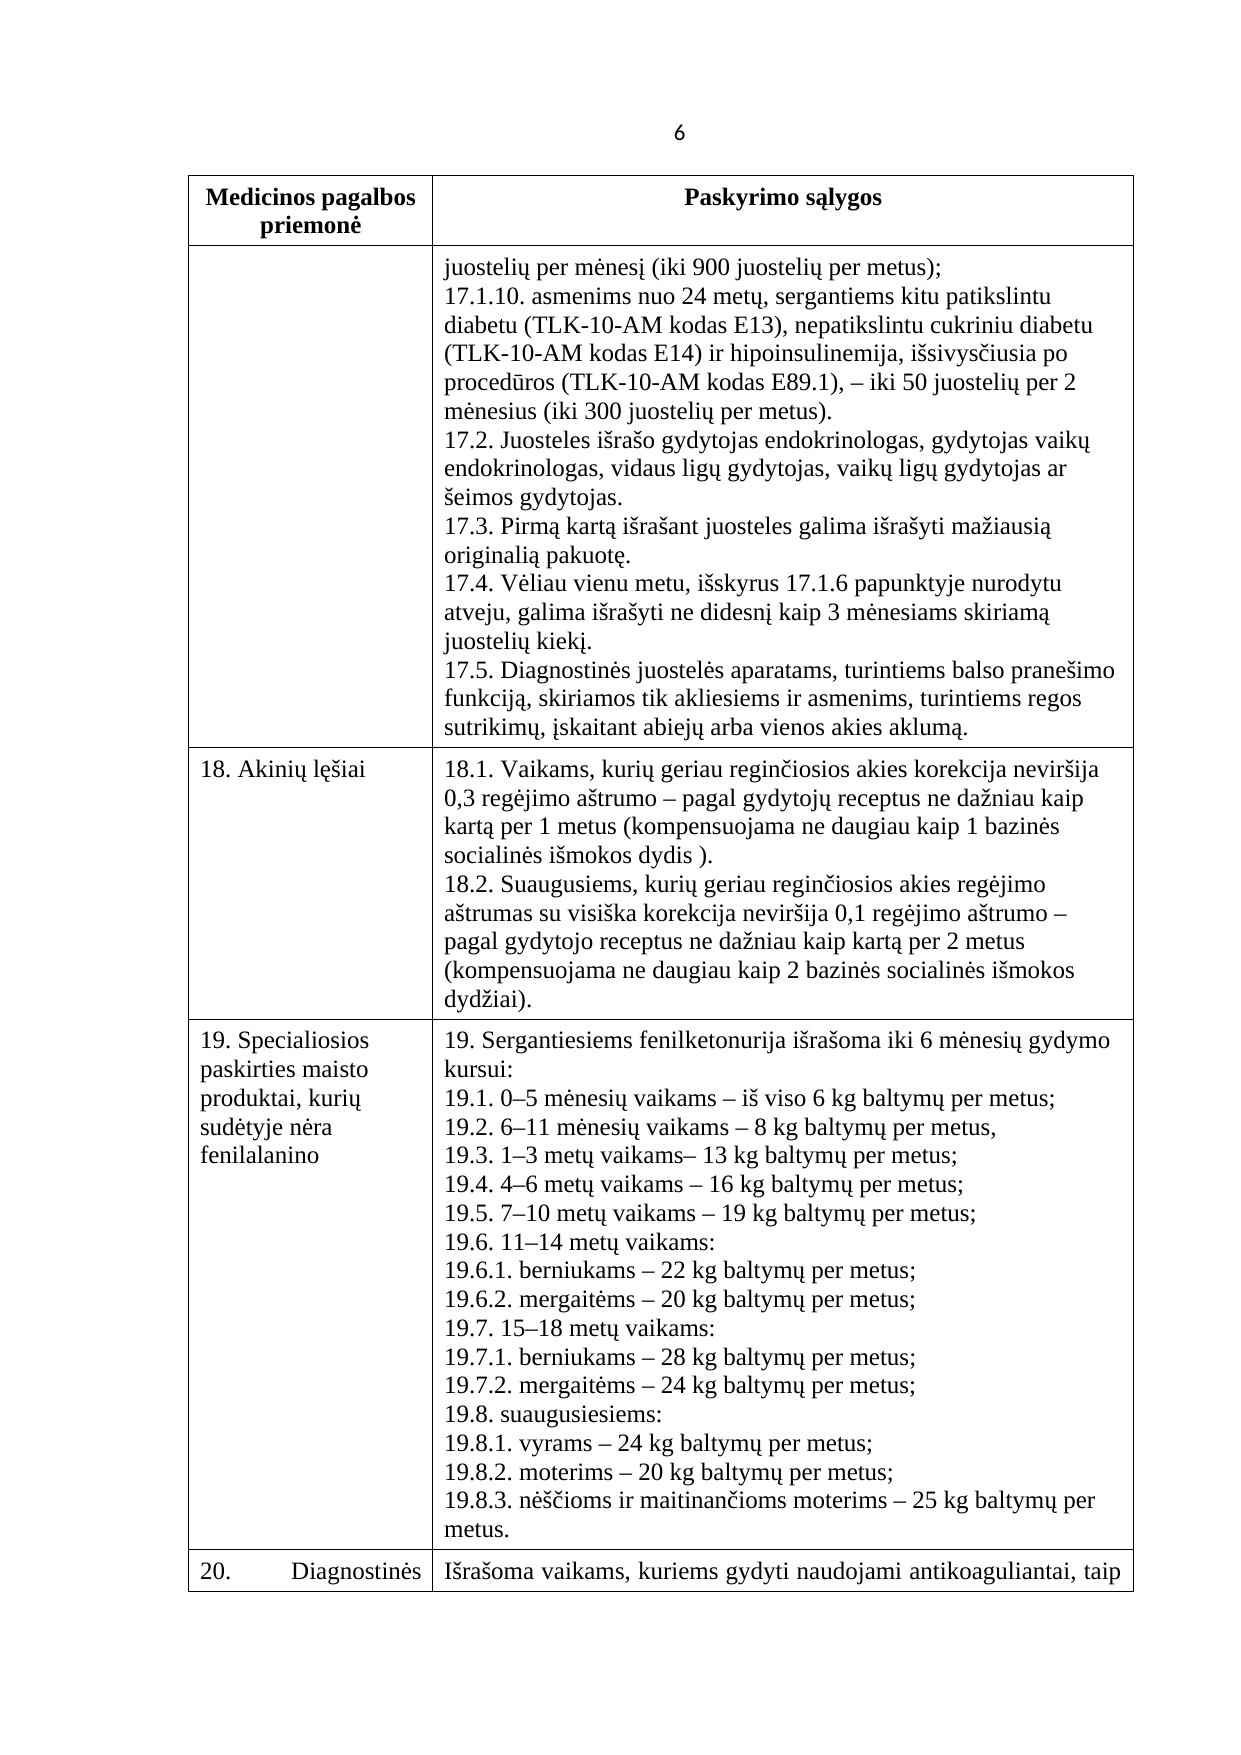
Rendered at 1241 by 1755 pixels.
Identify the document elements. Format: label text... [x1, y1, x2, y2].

table_cell 20. Diagnostinės [189, 1550, 432, 1591]
table_cell juostelių per mėnesį (iki 900 juostelių per metus); 17.1.10. asmenims nuo 24 metų, sergantiems kitu patikslintu diabetu (TLK-10-AM kodas E13), nepatikslintu cukriniu diabetu (TLK-10-AM kodas E14) ir hipoinsulinemija, išsivysčiusia po procedūros (TLK-10-AM kodas E89.1), – iki 50 juostelių per 2 mėnesius (iki 300 juostelių per metus). 17.2. Juosteles išrašo gydytojas endokrinologas, gydytojas vaikų endokrinologas, vidaus ligų gydytojas, vaikų ligų gydytojas ar šeimos gydytojas. 17.3. Pirmą kartą išrašant juosteles galima išrašyti mažiausią originalią pakuotę. 17.4. Vėliau vienu metu, išskyrus 17.1.6 papunktyje nurodytu atveju, galima išrašyti ne didesnį kaip 3 mėnesiams skiriamą juostelių kiekį. 17.5. Diagnostinės juostelės aparatams, turintiems balso pranešimo funkciją, skiriamos tik akliesiems ir asmenims, turintiems regos sutrikimų, įskaitant abiejų arba vienos akies aklumą. [433, 246, 1133, 747]
table_cell Išrašoma vaikams, kuriems gydyti naudojami antikoaguliantai, taip [433, 1550, 1133, 1591]
table_header Medicinos pagalbos priemonė [189, 176, 432, 245]
table_cell 18.1. Vaikams, kurių geriau reginčiosios akies korekcija neviršija 0,3 regėjimo aštrumo – pagal gydytojų receptus ne dažniau kaip kartą per 1 metus (kompensuojama ne daugiau kaip 1 bazinės socialinės išmokos dydis ). 18.2. Suaugusiems, kurių geriau reginčiosios akies regėjimo aštrumas su visiška korekcija neviršija 0,1 regėjimo aštrumo – pagal gydytojo receptus ne dažniau kaip kartą per 2 metus (kompensuojama ne daugiau kaip 2 bazinės socialinės išmokos dydžiai). [433, 748, 1133, 1019]
table_cell [189, 246, 432, 747]
table_header Paskyrimo sąlygos [433, 176, 1133, 245]
table_cell 19. Specialiosios paskirties maisto produktai, kurių sudėtyje nėra fenilalanino [189, 1020, 432, 1549]
table_cell 19. Sergantiesiems fenilketonurija išrašoma iki 6 mėnesių gydymo kursui: 19.1. 0–5 mėnesių vaikams – iš viso 6 kg baltymų per metus; 19.2. 6–11 mėnesių vaikams – 8 kg baltymų per metus, 19.3. 1–3 metų vaikams– 13 kg baltymų per metus; 19.4. 4–6 metų vaikams – 16 kg baltymų per metus; 19.5. 7–10 metų vaikams – 19 kg baltymų per metus; 19.6. 11–14 metų vaikams: 19.6.1. berniukams – 22 kg baltymų per metus; 19.6.2. mergaitėms – 20 kg baltymų per metus; 19.7. 15–18 metų vaikams: 19.7.1. berniukams – 28 kg baltymų per metus; 19.7.2. mergaitėms – 24 kg baltymų per metus; 19.8. suaugusiesiems: 19.8.1. vyrams – 24 kg baltymų per metus; 19.8.2. moterims – 20 kg baltymų per metus; 19.8.3. nėščioms ir maitinančioms moterims – 25 kg baltymų per metus. [433, 1020, 1133, 1549]
table_cell 18. Akinių lęšiai [189, 748, 432, 1019]
